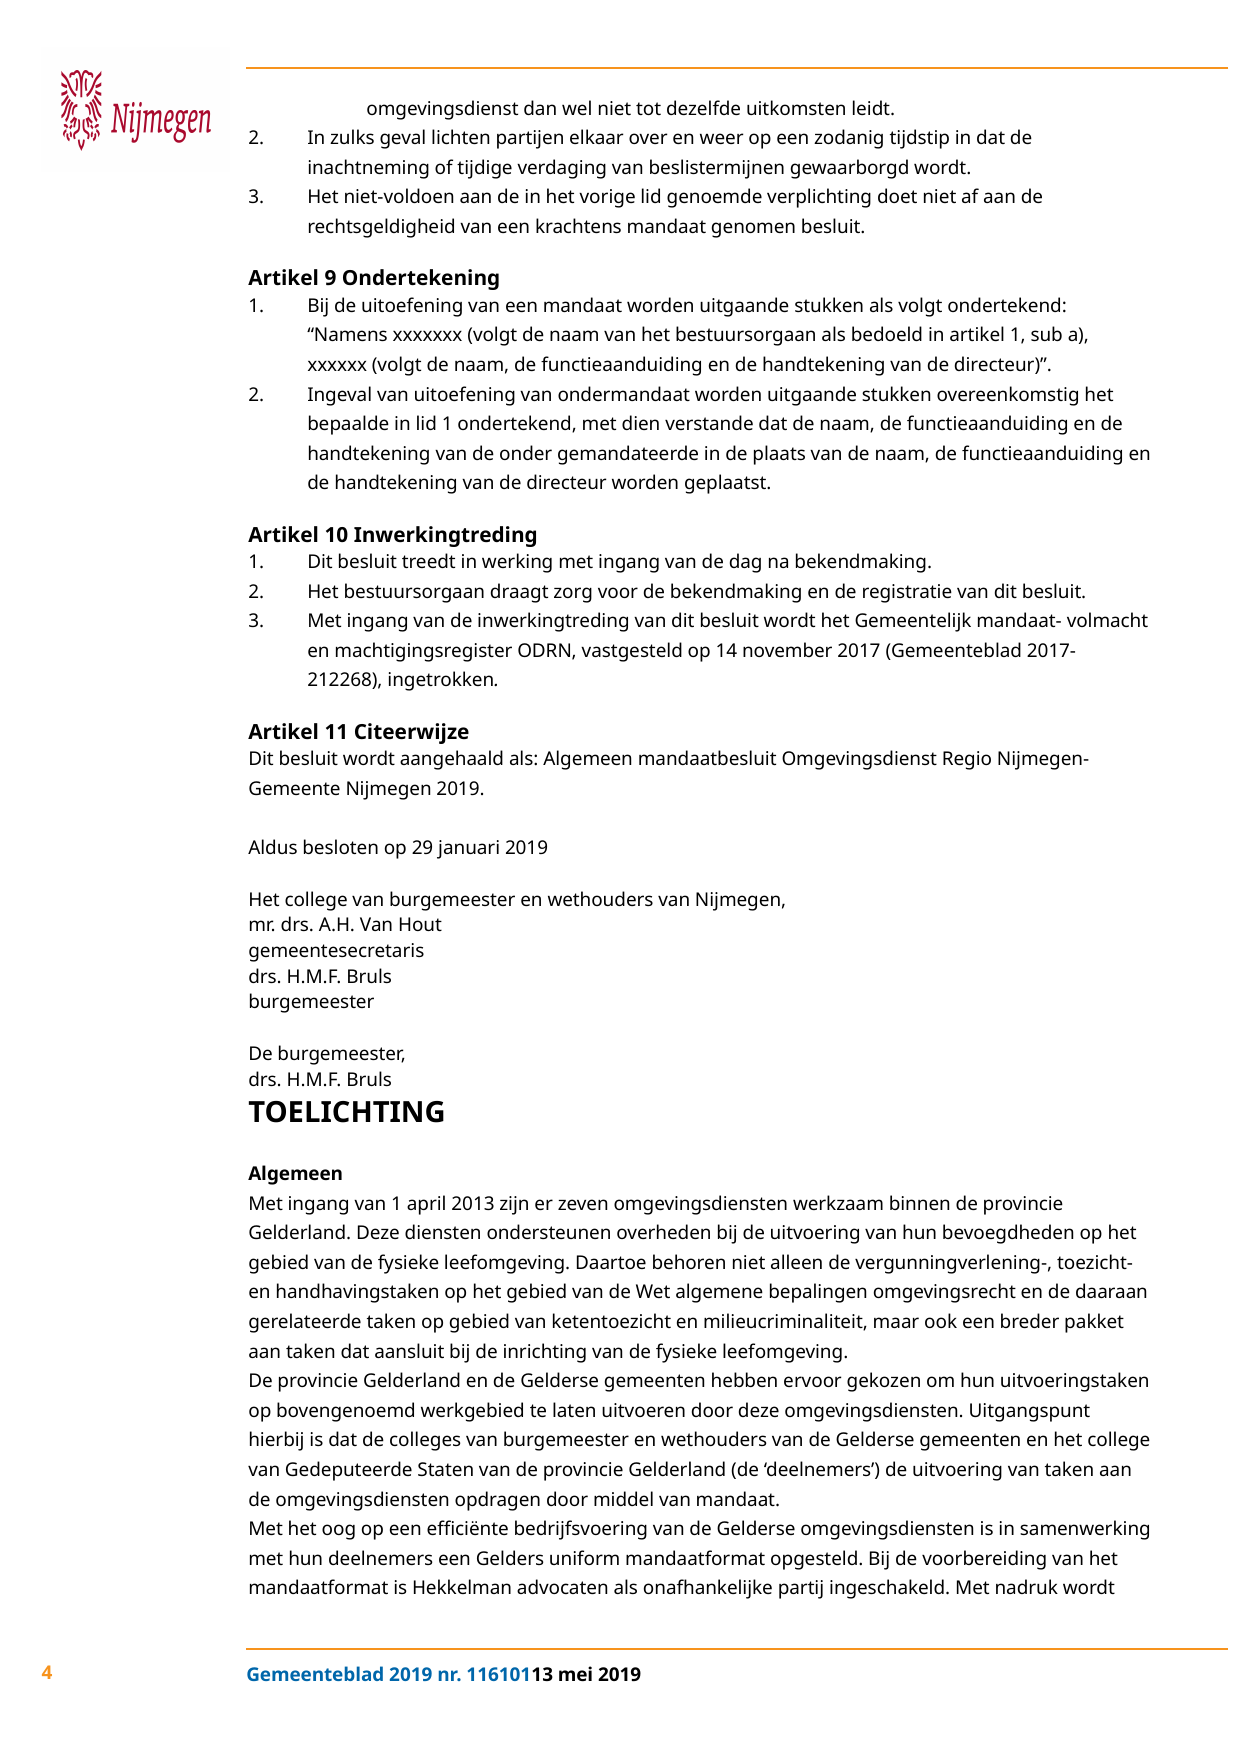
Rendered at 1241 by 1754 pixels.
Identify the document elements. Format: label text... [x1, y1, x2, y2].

text drs. H.M.F. Bruls [248, 963, 1152, 989]
text De burgemeester, [248, 1040, 1152, 1066]
text Dit besluit wordt aangehaald als: Algemeen mandaatbesluit Omgevingsdienst Regio Nijmegen- Gemeente Nijmegen 2019. [248, 746, 1152, 801]
text Het college van burgemeester en wethouders van Nijmegen, [248, 886, 1152, 911]
text Algemeen [248, 1160, 1152, 1186]
list Ingeval van uitoefening van ondermandaat worden uitgaande stukken overeenkomstig het bepaalde in lid 1 ondertekend, met dien verstande dat de naam, de functieaanduiding en de handtekening van de onder gemandateerde in de plaats van de naam, de functieaanduiding en de handtekening van de directeur worden geplaatst. [248, 381, 1152, 495]
text Aldus besloten op 29 januari 2019 [248, 834, 1152, 860]
list Met ingang van de inwerkingtreding van dit besluit wordt het Gemeentelijk mandaat- volmacht en machtigingsregister ODRN, vastgesteld op 14 november 2017 (Gemeenteblad 2017-212268), ingetrokken. [248, 607, 1152, 692]
text Artikel 10 Inwerkingtreding [248, 520, 1152, 548]
text Artikel 11 Citeerwijze [248, 717, 1152, 746]
list omgevingsdienst dan wel niet tot dezelfde uitkomsten leidt. [307, 95, 1152, 121]
text Artikel 9 Ondertekening [248, 263, 1152, 292]
text burgemeester [248, 989, 1152, 1014]
picture [41, 47, 231, 172]
list Het niet-voldoen aan de in het vorige lid genoemde verplichting doet niet af aan de rechtsgeldigheid van een krachtens mandaat genomen besluit. [248, 183, 1152, 239]
text gemeentesecretaris [248, 937, 1152, 963]
text Met het oog op een efficiënte bedrijfsvoering van de Gelderse omgevingsdiensten is in samenwerking met hun deelnemers een Gelders uniform mandaatformat opgesteld. Bij de voorbereiding van het mandaatformat is Hekkelman advocaten als onafhankelijke partij ingeschakeld. Met nadruk wordt [248, 1515, 1152, 1600]
text drs. H.M.F. Bruls [248, 1066, 1152, 1092]
list Het bestuursorgaan draagt zorg voor de bekendmaking en de registratie van dit besluit. [248, 578, 1152, 604]
text TOELICHTING [248, 1092, 1152, 1131]
text De provincie Gelderland en de Gelderse gemeenten hebben ervoor gekozen om hun uitvoeringstaken op bovengenoemd werkgebied te laten uitvoeren door deze omgevingsdiensten. Uitgangspunt hierbij is dat de colleges van burgemeester en wethouders van de Gelderse gemeenten en het college van Gedeputeerde Staten van de provincie Gelderland (de ‘deelnemers’) de uitvoering van taken aan de omgevingsdiensten opdragen door middel van mandaat. [248, 1367, 1152, 1512]
list Dit besluit treedt in werking met ingang van de dag na bekendmaking. [248, 548, 1152, 574]
list In zulks geval lichten partijen elkaar over en weer op een zodanig tijdstip in dat de inachtneming of tijdige verdaging van beslistermijnen gewaarborgd wordt. [248, 124, 1152, 180]
text Met ingang van 1 april 2013 zijn er zeven omgevingsdiensten werkzaam binnen de provincie Gelderland. Deze diensten ondersteunen overheden bij de uitvoering van hun bevoegdheden op het gebied van de fysieke leefomgeving. Daartoe behoren niet alleen de vergunningverlening-, toezicht- en handhavingstaken op het gebied van de Wet algemene bepalingen omgevingsrecht en de daaraan gerelateerde taken op gebied van ketentoezicht en milieucriminaliteit, maar ook een breder pakket aan taken dat aansluit bij de inrichting van de fysieke leefomgeving. [248, 1190, 1152, 1364]
list Bij de uitoefening van een mandaat worden uitgaande stukken als volgt ondertekend: “Namens xxxxxxx (volgt de naam van het bestuursorgaan als bedoeld in artikel 1, sub a), xxxxxx (volgt de naam, de functieaanduiding en de handtekening van de directeur)”. [248, 292, 1152, 377]
text mr. drs. A.H. Van Hout [248, 911, 1152, 937]
